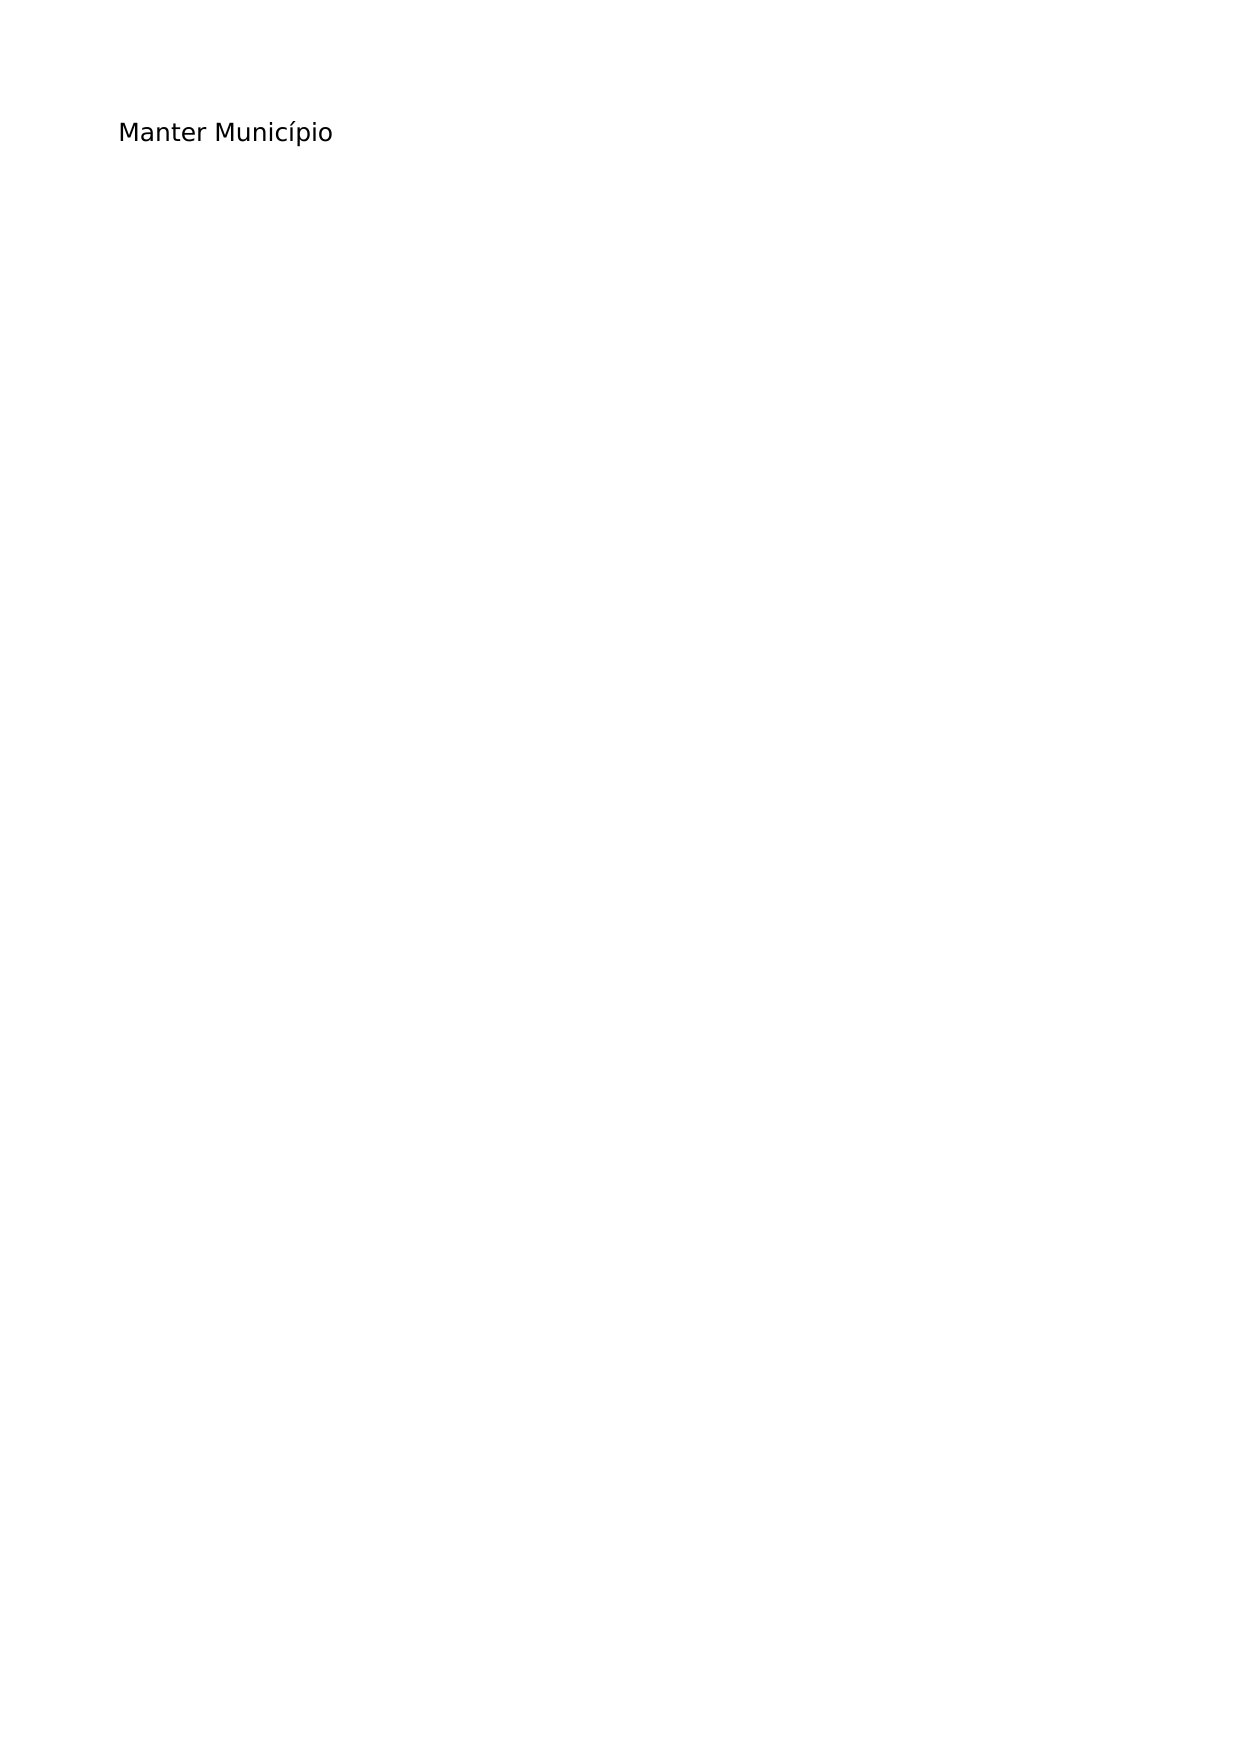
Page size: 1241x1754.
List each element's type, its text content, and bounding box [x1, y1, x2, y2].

text Manter Município [118, 118, 1122, 147]
